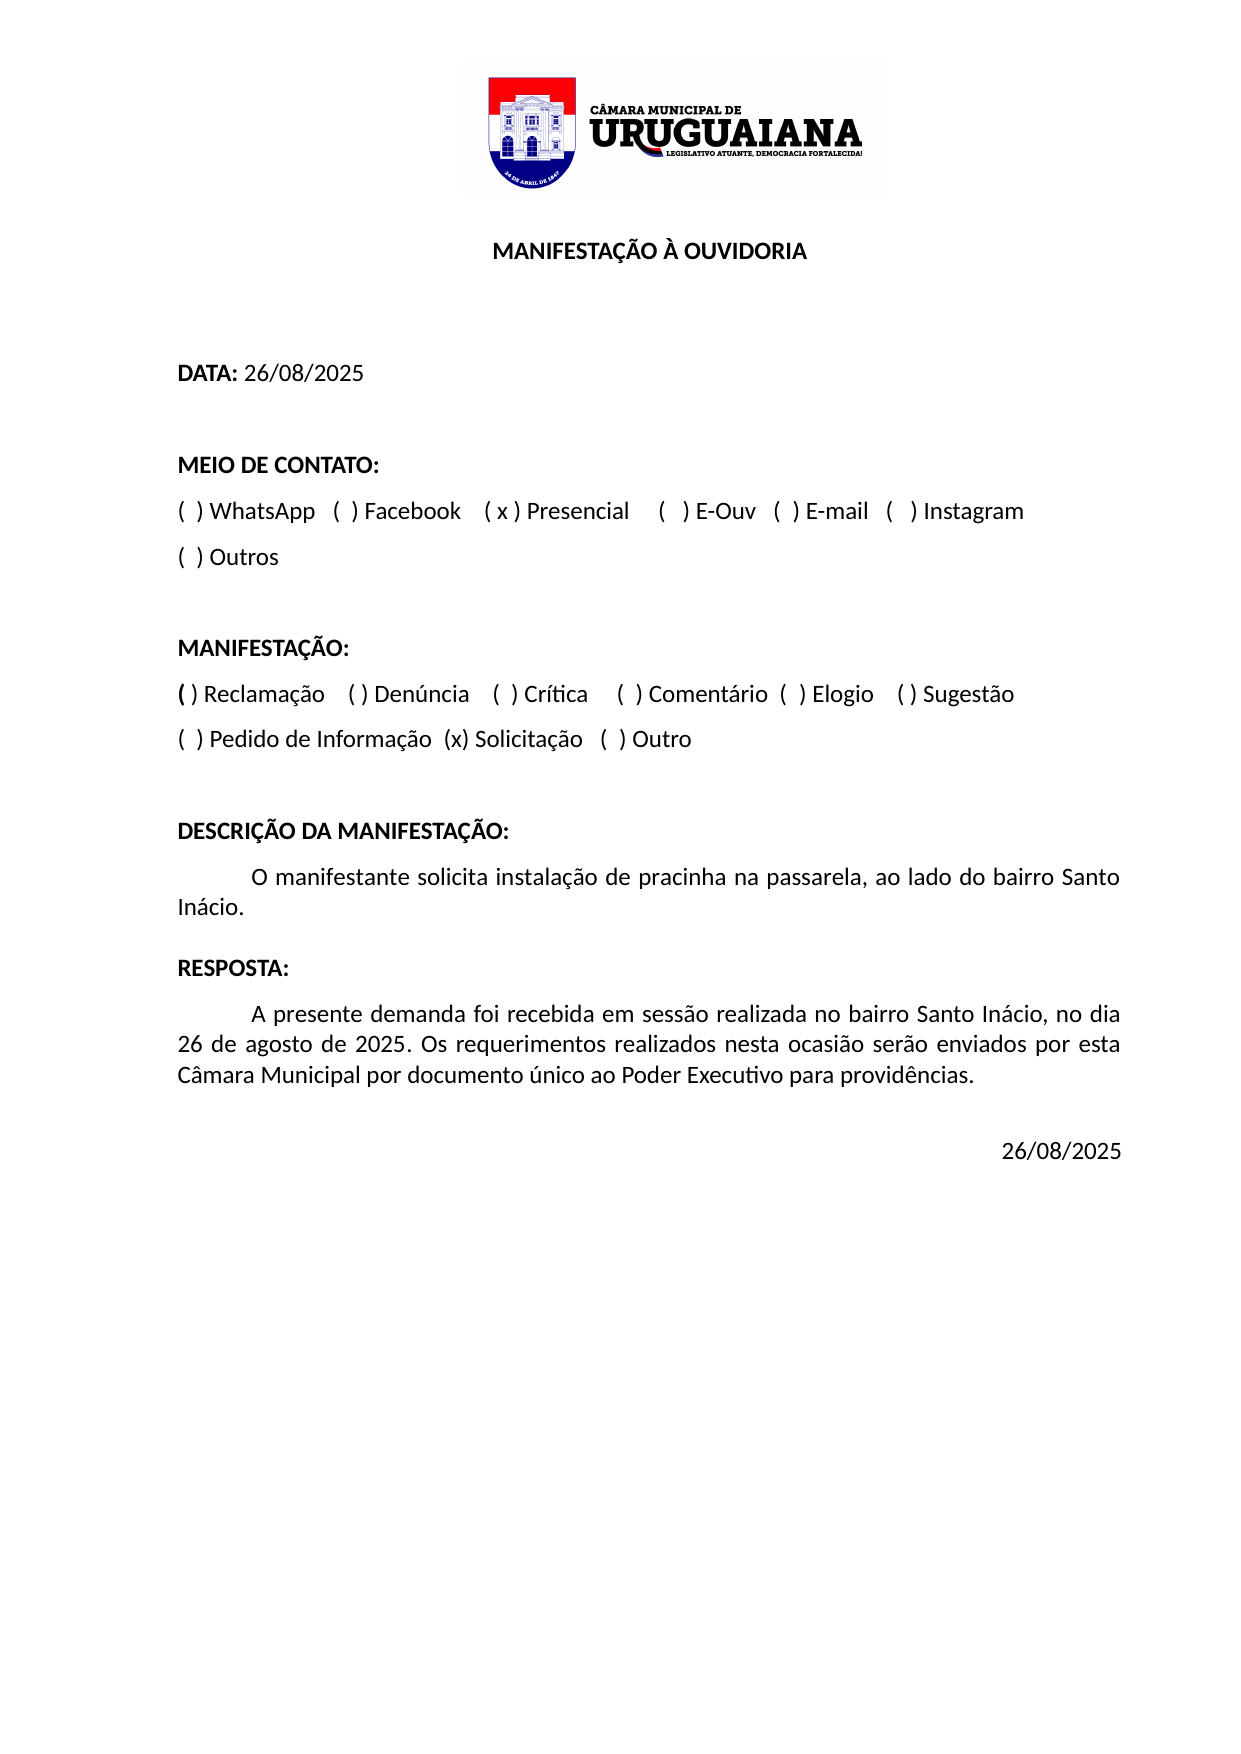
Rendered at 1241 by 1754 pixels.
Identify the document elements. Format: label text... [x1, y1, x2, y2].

text A presente demanda foi recebida em sessão realizada no bairro Santo Inácio, no dia 26 de agosto de 2025. Os requerimentos realizados nesta ocasião serão enviados por esta Câmara Municipal por documento único ao Poder Executivo para providências. [177, 998, 1122, 1089]
text ( ) Reclamação ( ) Denúncia ( ) Crítica ( ) Comentário ( ) Elogio ( ) Sugestão [177, 678, 1122, 708]
text DATA: 26/08/2025 [177, 358, 1122, 388]
picture [462, 58, 888, 199]
text ( ) WhatsApp ( ) Facebook ( x ) Presencial ( ) E-Ouv ( ) E-mail ( ) Instagram [177, 495, 1122, 525]
text 26/08/2025 [177, 1135, 1122, 1166]
text O manifestante solicita instalação de pracinha na passarela, ao lado do bairro Santo Inácio. [177, 861, 1122, 922]
text MANIFESTAÇÃO À OUVIDORIA [177, 236, 1122, 266]
text ( ) Outros [177, 541, 1122, 571]
text DESCRIÇÃO DA MANIFESTAÇÃO: [177, 815, 1122, 846]
text MEIO DE CONTATO: [177, 449, 1122, 480]
text MANIFESTAÇÃO: [177, 632, 1122, 663]
text ( ) Pedido de Informação (x) Solicitação ( ) Outro [177, 723, 1122, 754]
text RESPOSTA: [177, 952, 1122, 983]
